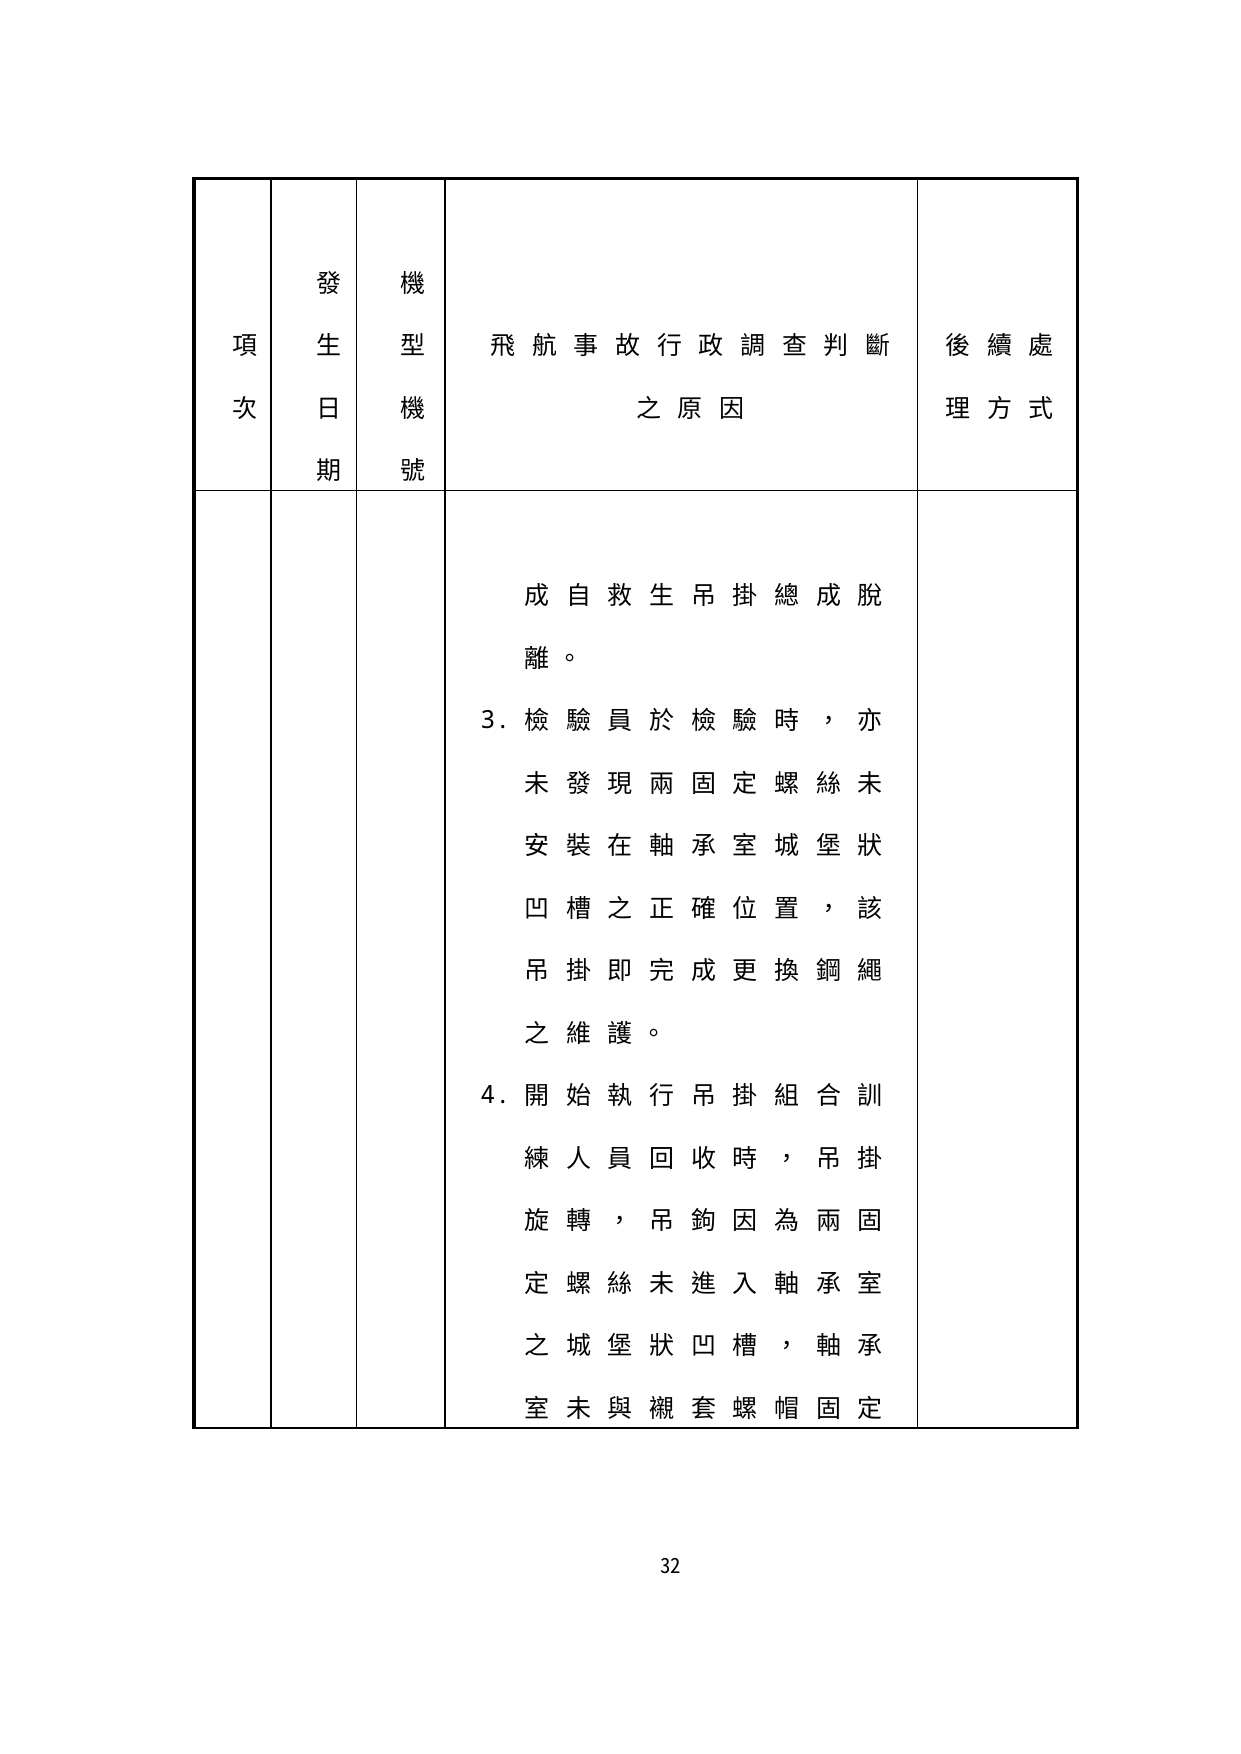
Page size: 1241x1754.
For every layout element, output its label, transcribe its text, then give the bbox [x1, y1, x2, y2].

table_cell [272, 491, 356, 1427]
table_header 發生日期 [272, 180, 356, 490]
table_cell 成自救生吊掛總成脫離。 3.檢驗員於檢驗時，亦未發現兩固定螺絲未安裝在軸承室城堡狀凹槽之正確位置，該吊掛即完成更換鋼繩之維護。 4.開始執行吊掛組合訓練人員回收時，吊掛旋轉，吊鉤因為兩固定螺絲未進入軸承室之城堡狀凹槽，軸承室未與襯套螺帽固定 [446, 491, 917, 1427]
table_cell [357, 491, 444, 1427]
table_header 飛航事故行政調查判斷之原因 [446, 180, 917, 490]
table_cell [196, 491, 270, 1427]
table_header 後續處理方式 [918, 180, 1076, 490]
table_cell [918, 491, 1076, 1427]
table_header 項次 [196, 180, 270, 490]
table_header 機型機號 [357, 180, 444, 490]
